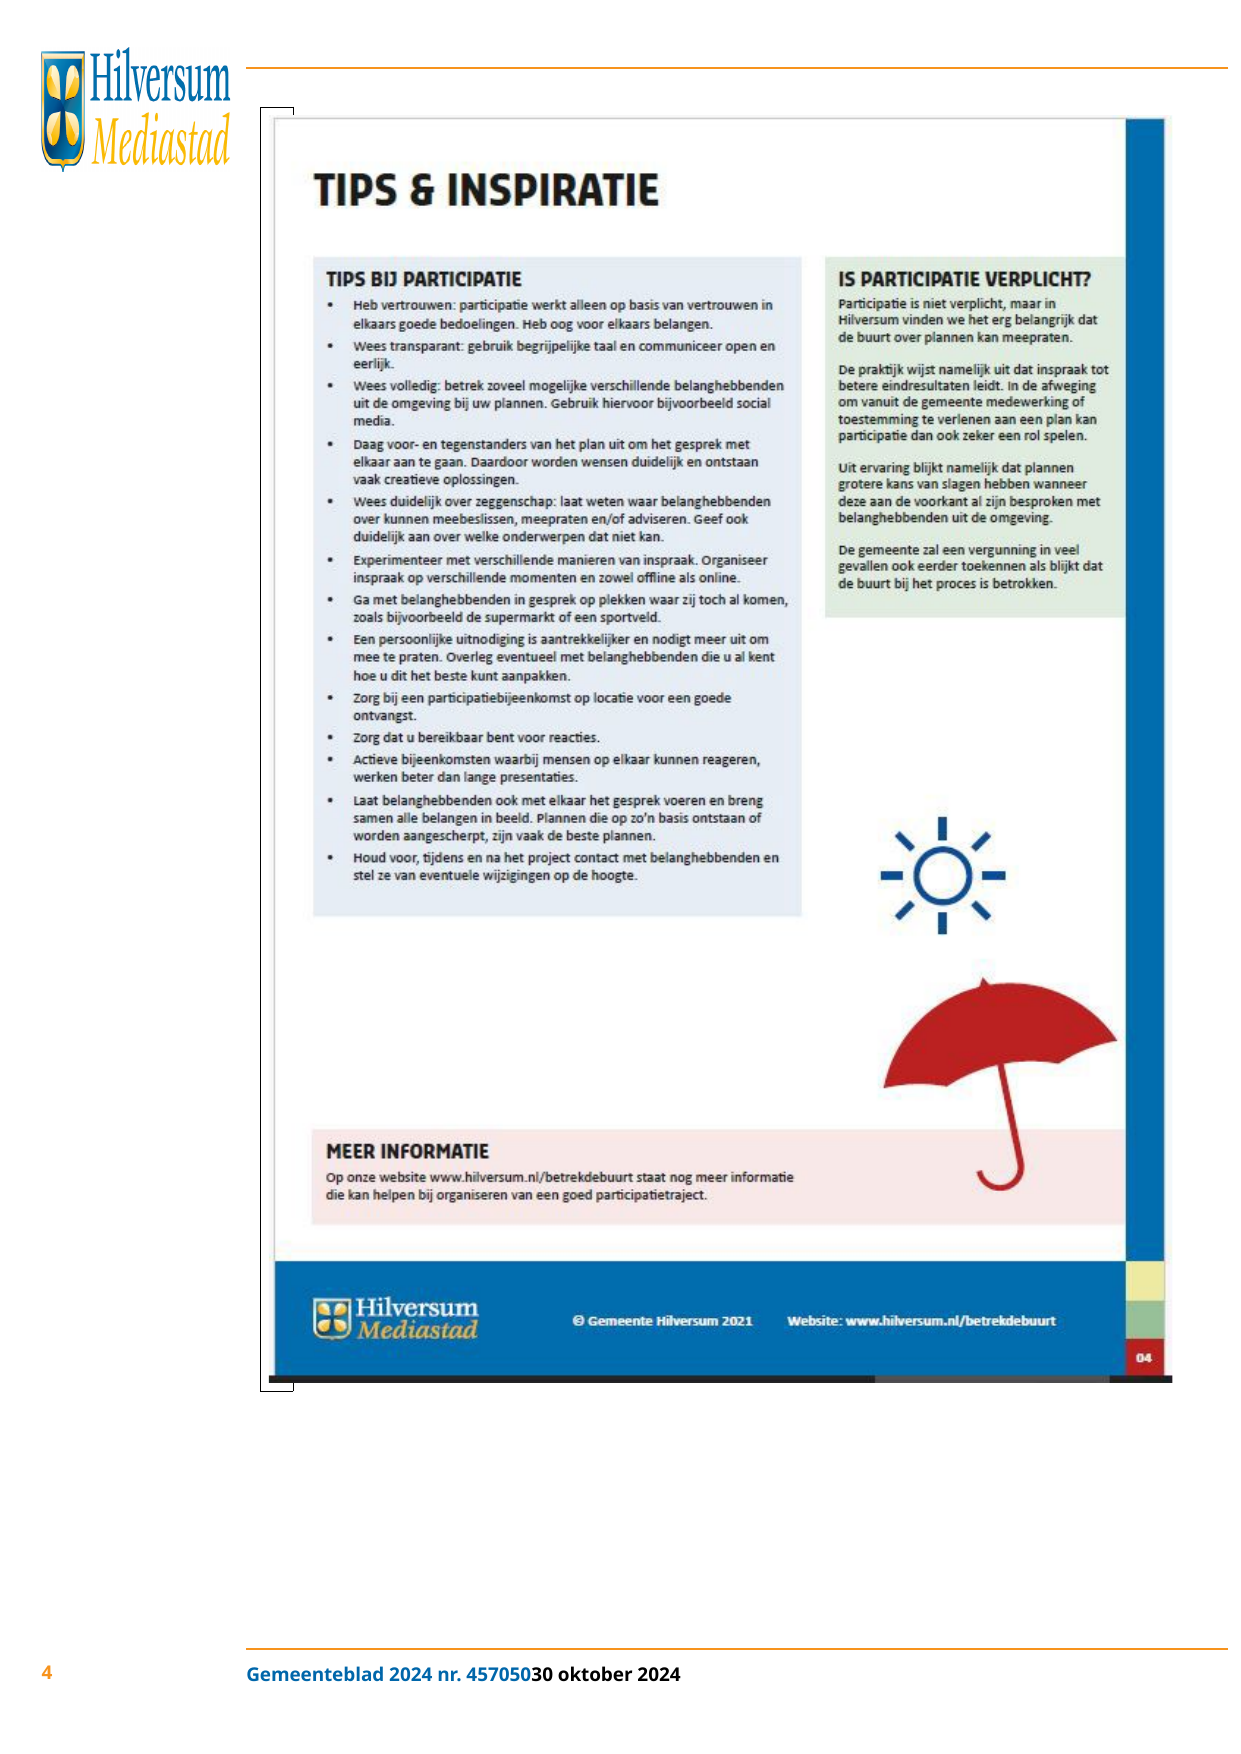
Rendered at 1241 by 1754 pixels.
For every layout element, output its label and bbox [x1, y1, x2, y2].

picture [41, 47, 231, 172]
picture [268, 115, 1173, 1383]
